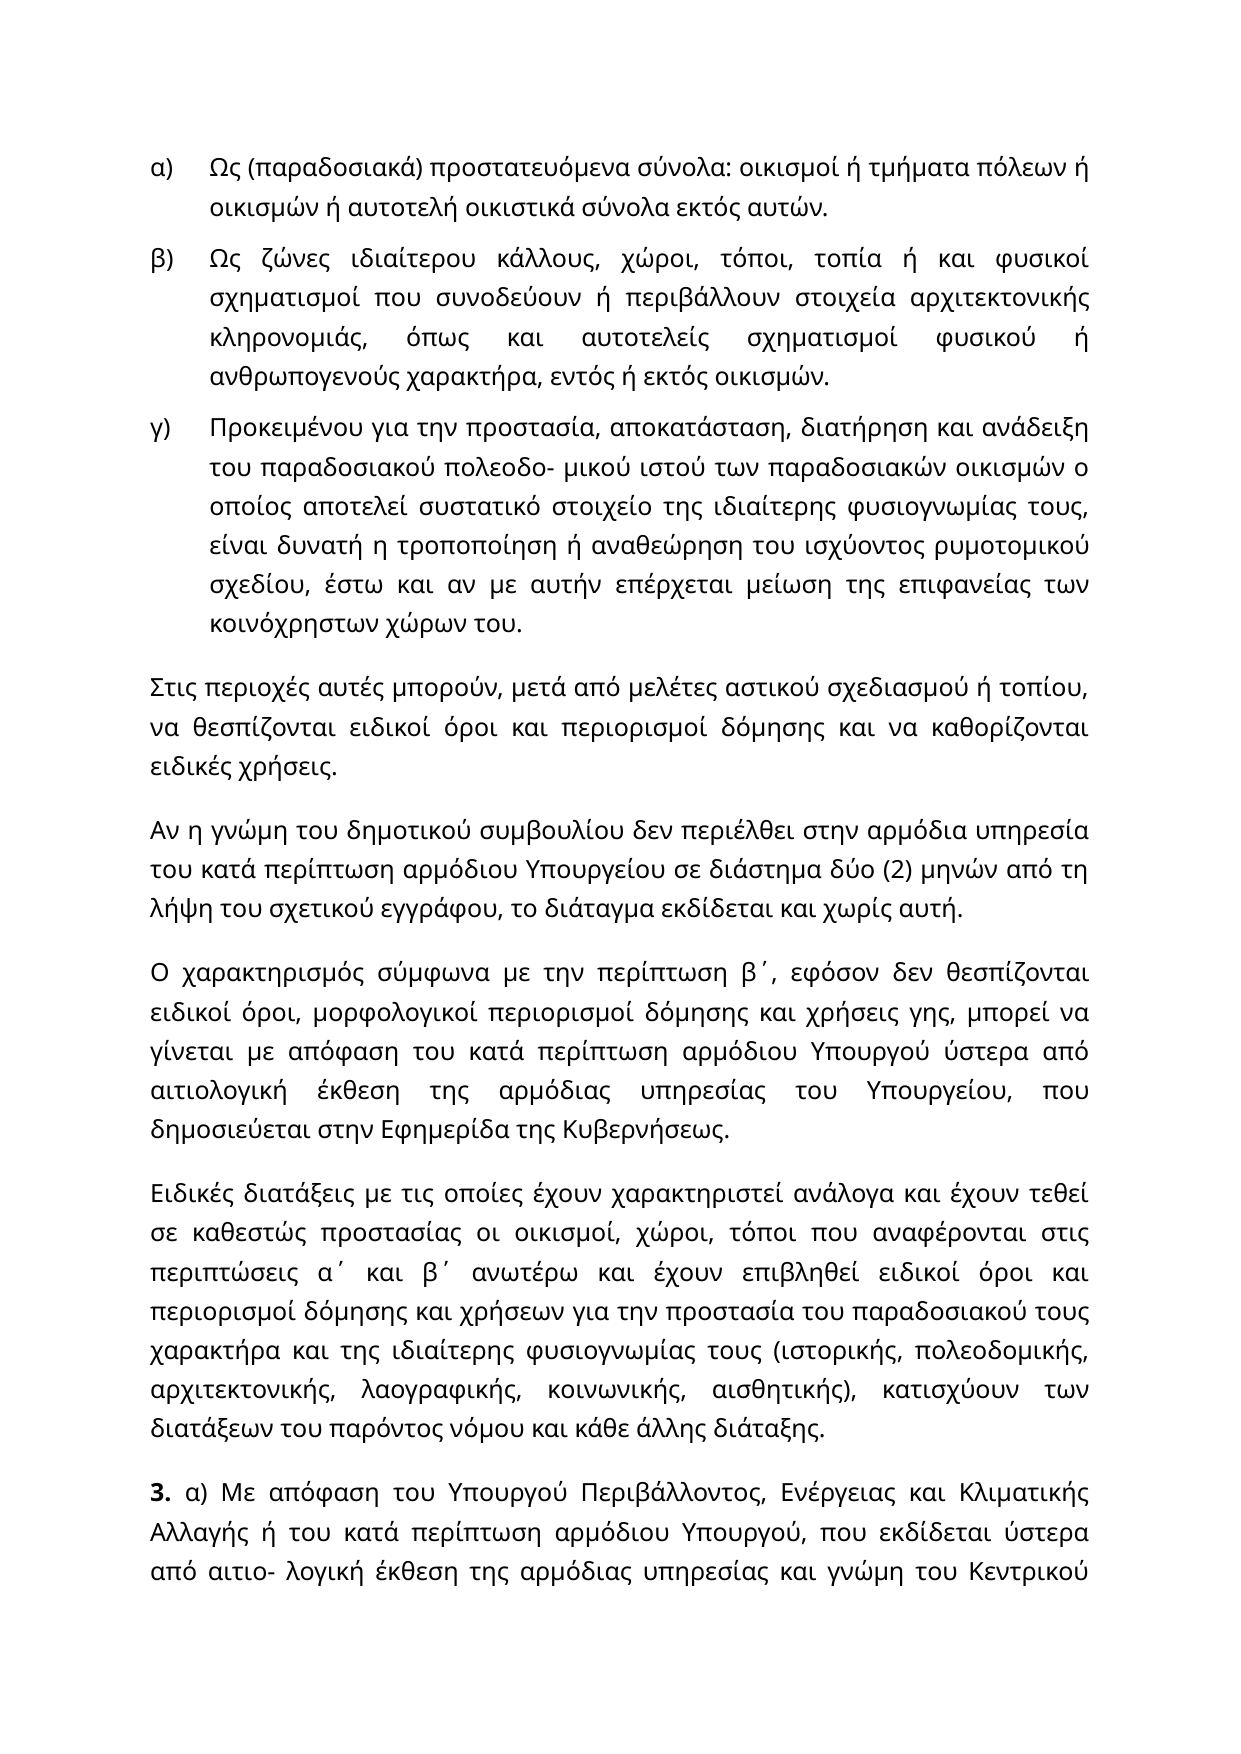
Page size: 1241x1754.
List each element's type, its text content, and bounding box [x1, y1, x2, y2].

list β) Ως ζώνες ιδιαίτερου κάλλους, χώροι, τόποι, τοπία ή και φυσικοί σχηματισμοί που συνοδεύουν ή περιβάλλουν στοιχεία αρχιτεκτονικής κληρονομιάς, όπως και αυτοτελείς σχηματισμοί φυσικού ή ανθρωπογενούς χαρακτήρα, εντός ή εκτός οικισμών. [150, 241, 1090, 392]
text Ειδικές διατάξεις με τις οποίες έχουν χαρακτηριστεί ανάλογα και έχουν τεθεί σε καθεστώς προστασίας οι οικισμοί, χώροι, τόποι που αναφέρονται στις περιπτώσεις α΄ και β΄ ανωτέρω και έχουν επιβληθεί ειδικοί όροι και περιορισμοί δόμησης και χρήσεων για την προστασία του παραδοσιακού τους χαρακτήρα και της ιδιαίτερης φυσιογνωμίας τους (ιστορικής, πολεοδομικής, αρχιτεκτονικής, λαογραφικής, κοινωνικής, αισθητικής), κατισχύουν των διατάξεων του παρόντος νόμου και κάθε άλλης διάταξης. [150, 1176, 1090, 1445]
text Στις περιοχές αυτές μπορούν, μετά από μελέτες αστικού σχεδιασμού ή τοπίου, να θεσπίζονται ειδικοί όροι και περιορισμοί δόμησης και να καθορίζονται ειδικές χρήσεις. [150, 670, 1090, 782]
text 3. α) Με απόφαση του Υπουργού Περιβάλλοντος, Ενέργειας και Κλιματικής Αλλαγής ή του κατά περίπτωση αρμόδιου Υπουργού, που εκδίδεται ύστερα από αιτιο- λογική έκθεση της αρμόδιας υπηρεσίας και γνώμη του Κεντρικού [150, 1475, 1090, 1587]
text Ο χαρακτηρισμός σύμφωνα με την περίπτωση β΄, εφόσον δεν θεσπίζονται ειδικοί όροι, μορφολογικοί περιορισμοί δόμησης και χρήσεις γης, μπορεί να γίνεται με απόφαση του κατά περίπτωση αρμόδιου Υπουργού ύστερα από αιτιολογική έκθεση της αρμόδιας υπηρεσίας του Υπουργείου, που δημοσιεύεται στην Εφημερίδα της Κυβερνήσεως. [150, 955, 1090, 1146]
text Αν η γνώμη του δημοτικού συμβουλίου δεν περιέλθει στην αρμόδια υπηρεσία του κατά περίπτωση αρμόδιου Υπουργείου σε διάστημα δύο (2) μηνών από τη λήψη του σχετικού εγγράφου, το διάταγμα εκδίδεται και χωρίς αυτή. [150, 812, 1090, 925]
list γ) Προκειμένου για την προστασία, αποκατάσταση, διατήρηση και ανάδειξη του παραδοσιακού πολεοδο- μικού ιστού των παραδοσιακών οικισμών ο οποίος αποτελεί συστατικό στοιχείο της ιδιαίτερης φυσιογνωμίας τους, είναι δυνατή η τροποποίηση ή αναθεώρηση του ισχύοντος ρυμοτομικού σχεδίου, έστω και αν με αυτήν επέρχεται μείωση της επιφανείας των κοινόχρηστων χώρων του. [150, 410, 1090, 640]
list α) Ως (παραδοσιακά) προστατευόμενα σύνολα: οικισμοί ή τμήματα πόλεων ή οικισμών ή αυτοτελή οικιστικά σύνολα εκτός αυτών. [150, 150, 1090, 223]
